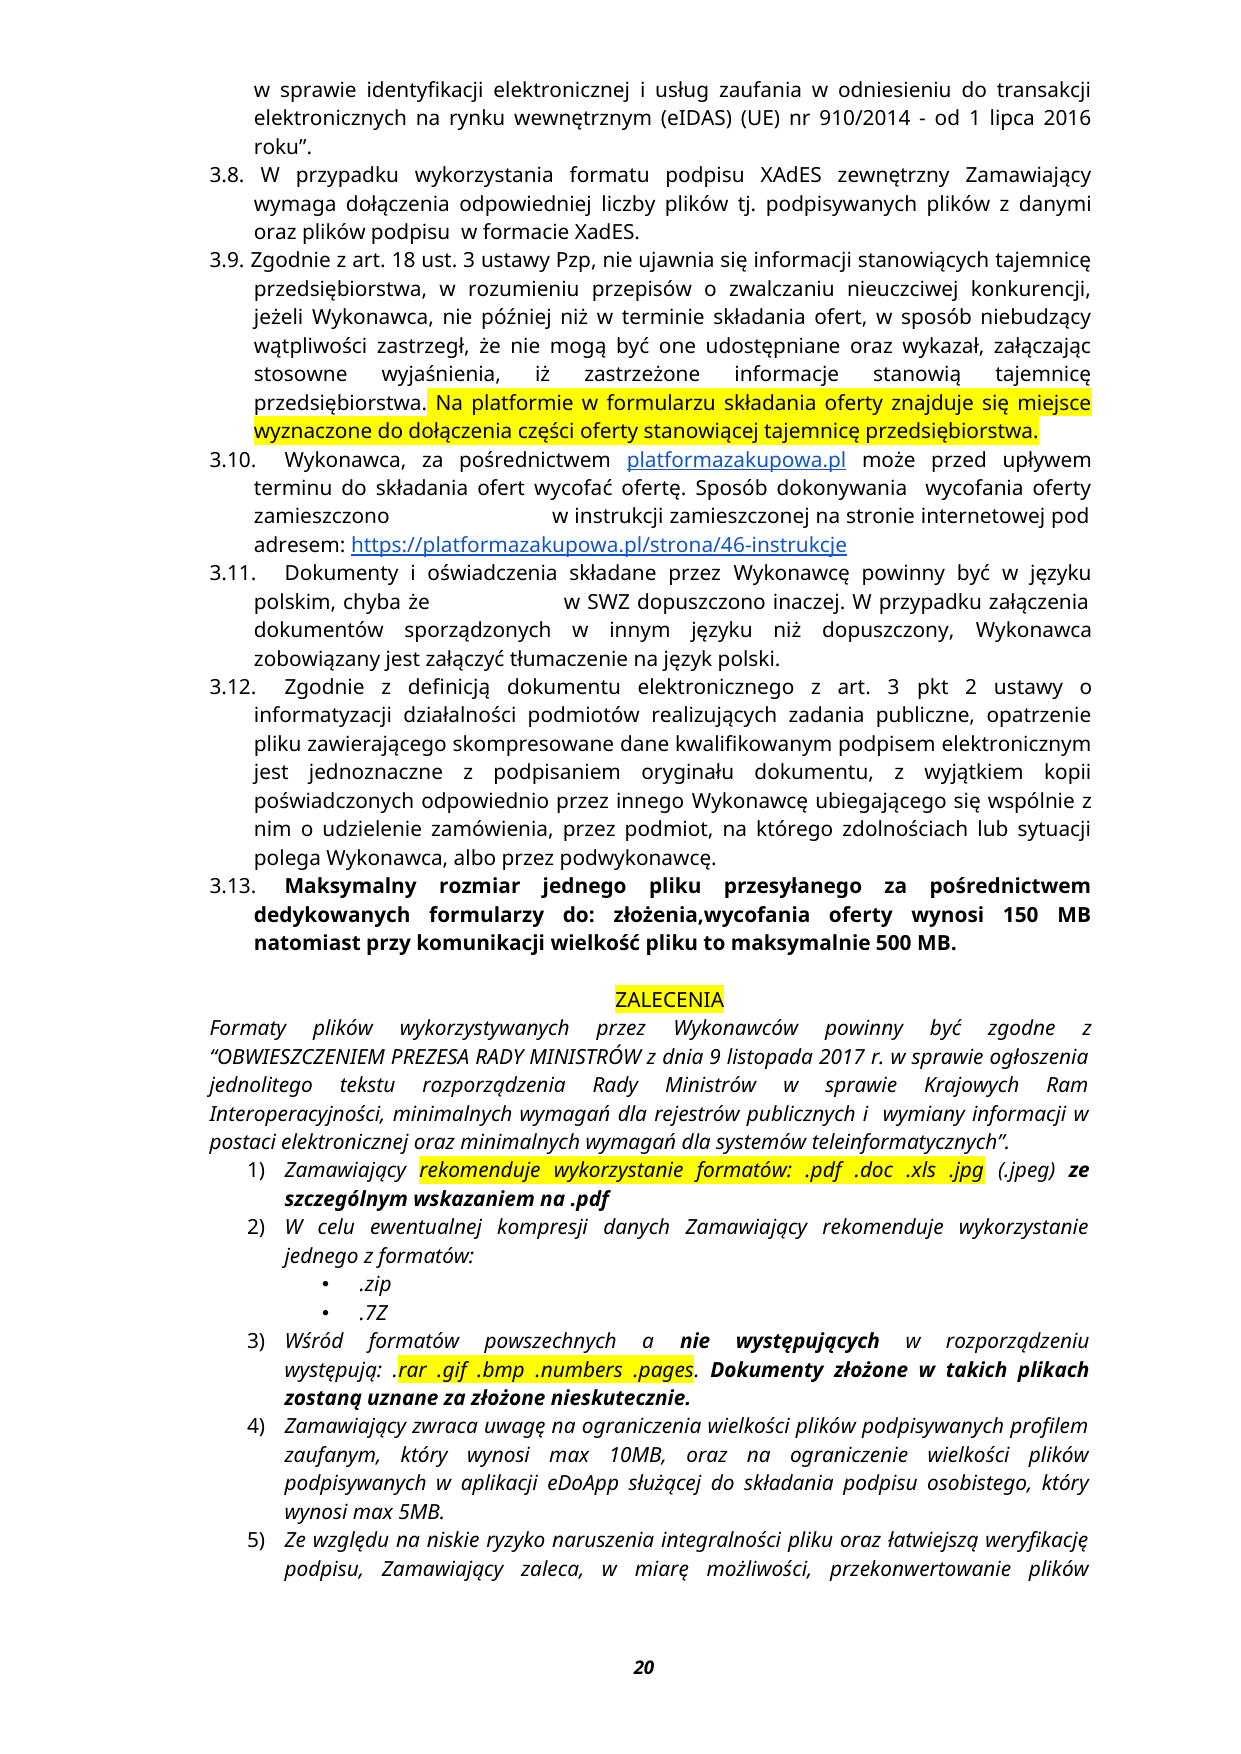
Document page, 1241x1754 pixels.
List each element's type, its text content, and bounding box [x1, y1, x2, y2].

list Ze względu na niskie ryzyko naruszenia integralności pliku oraz łatwiejszą weryfikację podpisu, Zamawiający zaleca, w miarę możliwości, przekonwertowanie plików [247, 1525, 1092, 1582]
list Wykonawca, za pośrednictwem platformazakupowa.pl może przed upływem terminu do składania ofert wycofać ofertę. Sposób dokonywania wycofania oferty zamieszczono w instrukcji zamieszczonej na stronie internetowej pod adresem: https://platformazakupowa.pl/strona/46-instrukcje [209, 445, 1092, 558]
list W przypadku wykorzystania formatu podpisu XAdES zewnętrzny Zamawiający wymaga dołączenia odpowiedniej liczby plików tj. podpisywanych plików z danymi oraz plików podpisu w formacie XadES. [209, 160, 1092, 246]
list Dokumenty i oświadczenia składane przez Wykonawcę powinny być w języku polskim, chyba że w SWZ dopuszczono inaczej. W przypadku załączenia dokumentów sporządzonych w innym języku niż dopuszczony, Wykonawca zobowiązany jest załączyć tłumaczenie na język polski. [209, 558, 1092, 672]
list Zamawiający zwraca uwagę na ograniczenia wielkości plików podpisywanych profilem zaufanym, który wynosi max 10MB, oraz na ograniczenie wielkości plików podpisywanych w aplikacji eDoApp służącej do składania podpisu osobistego, który wynosi max 5MB. [247, 1412, 1092, 1525]
list Maksymalny rozmiar jednego pliku przesyłanego za pośrednictwem dedykowanych formularzy do: złożenia,wycofania oferty wynosi 150 MB natomiast przy komunikacji wielkość pliku to maksymalnie 500 MB. [209, 871, 1092, 957]
list .7Z [322, 1298, 1092, 1326]
text ZALECENIA [209, 985, 1092, 1013]
list Zgodnie z art. 18 ust. 3 ustawy Pzp, nie ujawnia się informacji stanowiących tajemnicę przedsiębiorstwa, w rozumieniu przepisów o zwalczaniu nieuczciwej konkurencji, jeżeli Wykonawca, nie później niż w terminie składania ofert, w sposób niebudzący wątpliwości zastrzegł, że nie mogą być one udostępniane oraz wykazał, załączając stosowne wyjaśnienia, iż zastrzeżone informacje stanowią tajemnicę przedsiębiorstwa. Na platformie w formularzu składania oferty znajduje się miejsce wyznaczone do dołączenia części oferty stanowiącej tajemnicę przedsiębiorstwa. [209, 246, 1092, 445]
list Wśród formatów powszechnych a nie występujących w rozporządzeniu występują: .rar .gif .bmp .numbers .pages. Dokumenty złożone w takich plikach zostaną uznane za złożone nieskutecznie. [247, 1326, 1092, 1412]
list Zamawiający rekomenduje wykorzystanie formatów: .pdf .doc .xls .jpg (.jpeg) ze szczególnym wskazaniem na .pdf [247, 1156, 1092, 1212]
list Zgodnie z definicją dokumentu elektronicznego z art. 3 pkt 2 ustawy o informatyzacji działalności podmiotów realizujących zadania publiczne, opatrzenie pliku zawierającego skompresowane dane kwalifikowanym podpisem elektronicznym jest jednoznaczne z podpisaniem oryginału dokumentu, z wyjątkiem kopii poświadczonych odpowiednio przez innego Wykonawcę ubiegającego się wspólnie z nim o udzielenie zamówienia, przez podmiot, na którego zdolnościach lub sytuacji polega Wykonawca, albo przez podwykonawcę. [209, 672, 1092, 871]
list w sprawie identyfikacji elektronicznej i usług zaufania w odniesieniu do transakcji elektronicznych na rynku wewnętrznym (eIDAS) (UE) nr 910/2014 - od 1 lipca 2016 roku”. [209, 75, 1092, 160]
text Formaty plików wykorzystywanych przez Wykonawców powinny być zgodne z “OBWIESZCZENIEM PREZESA RADY MINISTRÓW z dnia 9 listopada 2017 r. w sprawie ogłoszenia jednolitego tekstu rozporządzenia Rady Ministrów w sprawie Krajowych Ram Interoperacyjności, minimalnych wymagań dla rejestrów publicznych i wymiany informacji w postaci elektronicznej oraz minimalnych wymagań dla systemów teleinformatycznych”. [209, 1013, 1092, 1156]
list .zip [322, 1269, 1092, 1298]
list W celu ewentualnej kompresji danych Zamawiający rekomenduje wykorzystanie jednego z formatów: [247, 1212, 1092, 1269]
